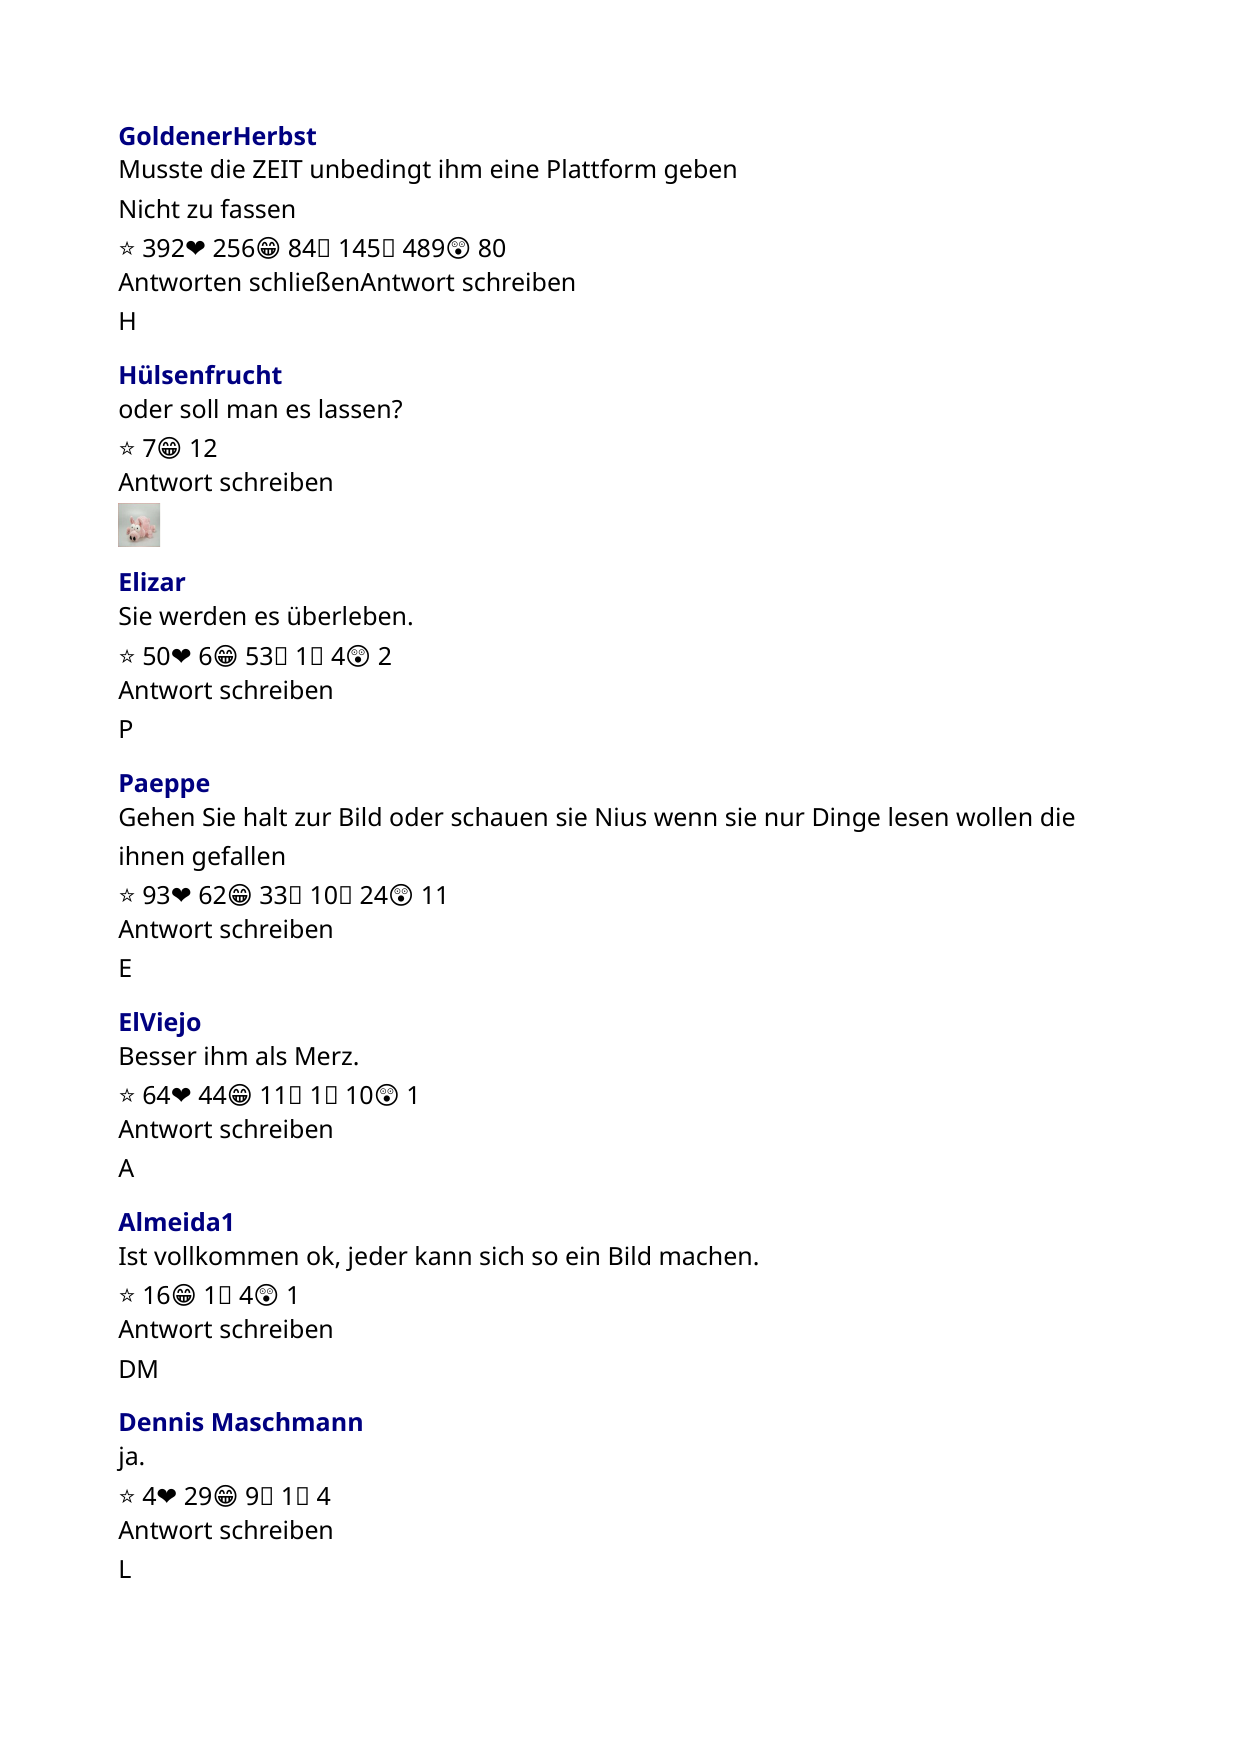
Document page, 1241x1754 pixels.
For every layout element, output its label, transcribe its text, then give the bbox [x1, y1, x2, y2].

text Besser ihm als Merz. [118, 1039, 1122, 1073]
text DM [118, 1351, 1122, 1385]
subtitle Hülsenfrucht [118, 357, 1122, 392]
text P [118, 711, 1122, 746]
text Ist vollkommen ok, jeder kann sich so ein Bild machen. [118, 1239, 1122, 1273]
text A [118, 1151, 1122, 1185]
text ⭐️ 50❤️ 6😁 53🙁 1🤨 4😲 2 [118, 638, 1122, 672]
text ja. [118, 1439, 1122, 1473]
text Antworten schließenAntwort schreiben [118, 264, 1122, 299]
text ⭐️ 7😁 12 [118, 431, 1122, 465]
subtitle Elizar [118, 565, 1122, 599]
text ⭐️ 392❤️ 256😁 84🙁 145🤨 489😲 80 [118, 231, 1122, 264]
text Musste die ZEIT unbedingt ihm eine Plattform geben [118, 152, 1122, 186]
text Antwort schreiben [118, 1512, 1122, 1546]
subtitle Almeida1 [118, 1205, 1122, 1239]
text Antwort schreiben [118, 1312, 1122, 1346]
text Antwort schreiben [118, 465, 1122, 499]
text Antwort schreiben [118, 1112, 1122, 1146]
picture [118, 503, 161, 547]
text Gehen Sie halt zur Bild oder schauen sie Nius wenn sie nur Dinge lesen wollen die ihnen gefallen [118, 799, 1122, 872]
subtitle ElViejo [118, 1004, 1122, 1039]
text ⭐️ 64❤️ 44😁 11🙁 1🤨 10😲 1 [118, 1078, 1122, 1112]
text E [118, 951, 1122, 985]
text ⭐️ 93❤️ 62😁 33🙁 10🤨 24😲 11 [118, 878, 1122, 912]
subtitle Dennis Maschmann [118, 1405, 1122, 1439]
text Sie werden es überleben. [118, 599, 1122, 633]
text ⭐️ 16😁 1🤨 4😲 1 [118, 1278, 1122, 1312]
text Antwort schreiben [118, 672, 1122, 706]
text Antwort schreiben [118, 912, 1122, 946]
text ⭐️ 4❤️ 29😁 9🙁 1🤨 4 [118, 1478, 1122, 1512]
text L [118, 1551, 1122, 1586]
text oder soll man es lassen? [118, 392, 1122, 426]
subtitle GoldenerHerbst [118, 118, 1122, 152]
subtitle Paeppe [118, 765, 1122, 799]
text Nicht zu fassen [118, 191, 1122, 225]
text H [118, 304, 1122, 338]
